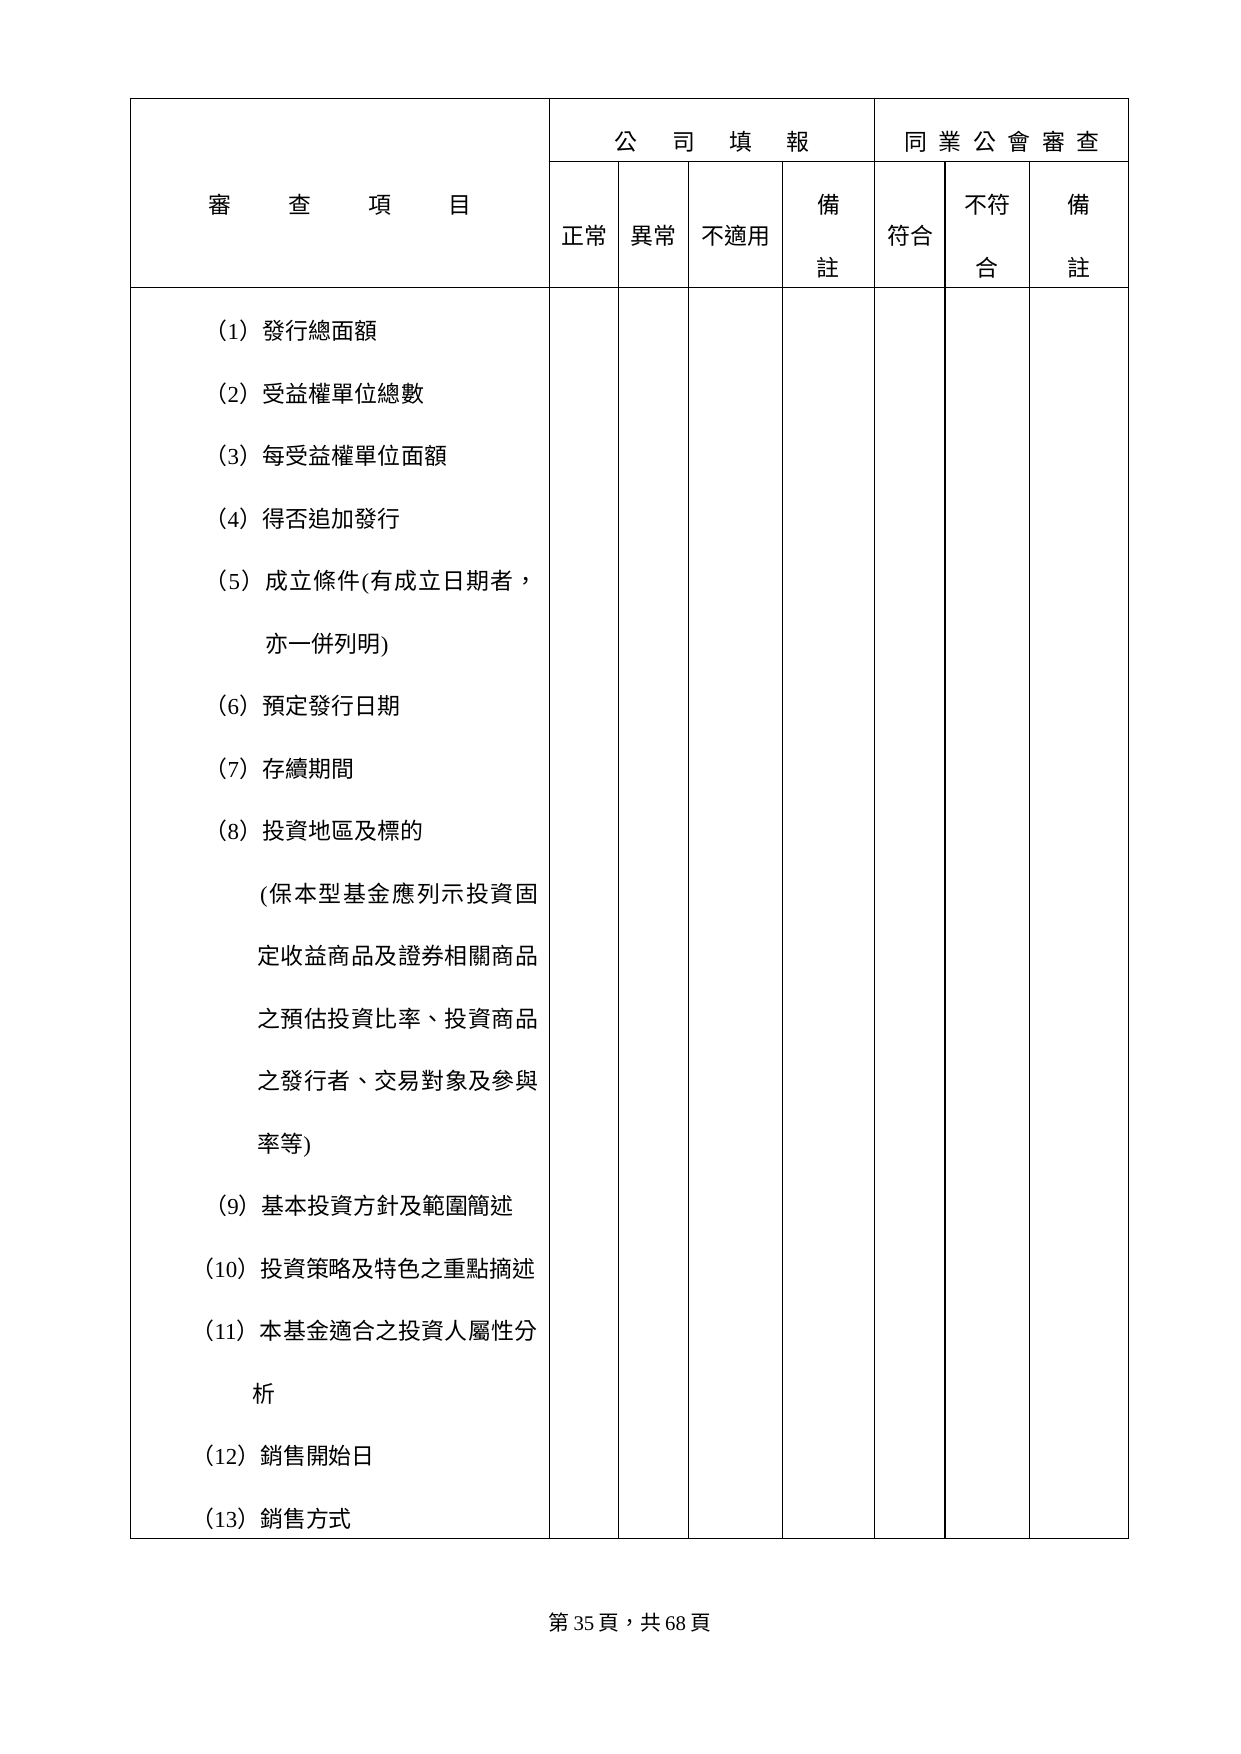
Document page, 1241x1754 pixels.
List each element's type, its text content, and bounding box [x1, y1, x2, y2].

table_cell 異常 [619, 162, 688, 287]
table_cell [946, 288, 1029, 1538]
table_cell [1030, 288, 1128, 1538]
table_cell 不符合 [946, 162, 1029, 287]
table_cell 備 註 [1030, 162, 1128, 287]
table_cell 不適用 [689, 162, 782, 287]
table_cell [550, 288, 618, 1538]
table_cell [875, 288, 944, 1538]
table_header 公 司 填 報 [550, 99, 874, 161]
table_header 審 查 項 目 [131, 99, 549, 287]
table_cell [689, 288, 782, 1538]
table_cell 符合 [875, 162, 944, 287]
table_cell [619, 288, 688, 1538]
table_cell [783, 288, 874, 1538]
table_cell 【公開說明書】 ※下列資料應符合金管會規定之格式 是否依證券投資信託事業募集證券投資信託基金公開說明書應行記載事項準則規定，於所編製公開說明書封面註明係申請（報）用之稿本 是否依證券投資信託事業募集證券投資信託基金公開說明書應行記載事項準則規定，記載下列事項： （一）編製目錄及頁次 （二）封面依序刊印事項： 1.基金名稱（保本型基金應用括弧以不同顏色顯著字體標明保本比率及基金之類型(保證型或保護型)） 2.基金種類（股票型、債券型、平衡型、保本型、組合型、指數型、指數股票型（Exchange Traded Fund；ETF）、貨幣市場基金、傘型或其他經金管會核定者 3.基本投資方針 4.基金型態（開放式或封閉式） 5.基金投資國外地區者，註明「投資國外」 6.基金以外幣計價者，註明本基金以______幣計價 7.本次核准發行總面額 8.本次核准發行受益權單位數 9.保本型基金為保證型者，保證機構之名稱 10.證券投資信託事業之名稱 11.以顯著方式刊印下列文字： （1）「本基金經金融監督管理委員會核准或同意生效，惟不表示本基金絕無風險。本證券投資信託事業以往之經理績效不保證本基金之最低投資收益；本證券投資信託事業除盡善良管理人之注意義務外，不負責本基金之盈虧，亦不保證最低之收益」 （2）保本型基金為保證型者，應刊印「本基金經金融監督管理委員會核准或同意生效，惟不表示本基金絕無風險。投資人持有本基金至到期日時，始可享有_____%的本金保證。投資人於到期日前買回者或有本基金信託契約第__條第一款至第六款應終止之情事者，不在保證範圍，投資人應承擔整個投資期間之相關費用，並依當時淨值計算買回價格。投資人應了解到期日前本基金之淨值可能因市場因素而波動。投資人在進行交易前，應確定已充分瞭解本基金之風險與特性。」等文字。 （3）保本型基金為保護型者，應刊印「本基金無提供保證機構保證之機制，係透過投資工具達成保護本金之功能。本基金經金融監督管理委員會核准或同意生效，惟不表示本基金絕無風險。投資人持有本基金至到期日時，始可享有_____%的本金保護。投資人於到期日前買回者或有本基金信託契約第___條應提前終止之情事者，不在保護範圍，投資人應承擔整個投資期間之相關費用，並依當時淨值計算買回價格。投資人應了解到期日前本基金之淨值可能因市場因素而波動，因保護並非保證，投資標的之發行人違約或發生信用風險等因素，將無法達到本金保護之效果，投資人在進行交易前，應確定已充分瞭解本基金之風險與特性。」等文字，後段文字並應以加大粗黑字體或不同顏色等特別顯著方式刊印。 （4）非投資等級債券基金應以不同顏色顯著字體方式，載明適合之投資人屬性，並刊印「投資人投資非投資等級債券基金不宜占其投資組合過高之比重」，及「本基金經金融監督管理委員會核准，惟不表示絕無風險。由於非投資等級債券之信用評等未達投資等級或未經信用評等，且對利率變動的敏感度甚高，故本基金可能會因利率上升、市場流動性下降，或債券發行機構違約不支付本金、利息或破產而蒙受虧損。本基金不適合無法承擔相關風險之投資人。基金經理公司以往之經理績效不保證基金之最低投資收益；基金經理公司除盡善良管理人之注意義務外，不負責本基金之盈虧，亦不保證最低之收益，投資人申購前應詳閱基金公開說明書。」等文字。 （5）環境、社會及治理相關主題基金，應刊印「本基金屬環境、社會及治理相關主題基金，永續相關重要發行資訊之揭露請詳見第__頁至第__頁」，定期評估資訊將於公司網站（https://）公告。 （6）有關本基金運用限制及投資風險之揭露請詳見第__頁至第__頁 （7）固定收益基金應以粗體字警示投資人投資基金應注意之風險，並應補充包含債券發行人違約之信用風險 （8）本公開說明書之內容如有虛偽或隱匿之情事者，應由本證券投資信託事業與負責人及其他曾在公開說明書上簽章者依法負責 （9）查詢本公開說明書之網址，包括本會指定之資訊申報網站之網址及公司揭露公開說明書相關資料之網址 （※公開資訊觀測站網址應為https://mops.twse.com. tw/mops/web/index） （10）信託業兼營證券投資信託業務經本會核准得自行保管基金資產者，應標明自行保管及設有信託監察人之字句 12.刊印日期 （三）封裡依序刊印下列事項： 1.證券投資信託事業總公司之名稱、地址、網址及電話，發言人之姓名、職稱、聯絡電話及電子郵件信箱 2.基金保管機構之名稱、地址、網址及電話。（信託業兼營證券投資信託業務經本會核准得自行保管基金資產者，載明信託監察人之姓名或名稱、地址、網址或電子郵件信箱及電話） 3.受託管理機構之名稱、地址、網址及電話 4.國外投資顧問公司之名稱、地址、網址及電話 5.國外受託保管機構之名稱、地址、網址及電話 6.基金經保證機構保證者，保證機構之名稱、地址、網址及電話 7.受益憑證簽證機構之名稱、地址、網址及電話 8.受益憑證事務代理機構之名稱、地址、網址及電話 9.基金之財務報告簽證會計師姓名、事務所名稱、地址、網址及電話 10.證券投資信託事業或基金經信用評等機構評等者，信用評等機構之名稱、地址、網址及電話 11.公開說明書之陳列處所、分送方式及索取之方法 （四）封底應刊印事項： 證券投資信託事業及其負責人簽章或蓋章 （五）基金概況應刊印事項： 1.基金簡介 （1）發行總面額 （2）受益權單位總數 （3）每受益權單位面額 （4）得否追加發行 （5）成立條件(有成立日期者，亦一併列明) （6）預定發行日期 （7）存續期間 （8）投資地區及標的 (保本型基金應列示投資固定收益商品及證券相關商品之預估投資比率、投資商品之發行者、交易對象及參與率等) （9）基本投資方針及範圍簡述 （10）投資策略及特色之重點摘述 （11）本基金適合之投資人屬性分析 （12）銷售開始日 （13）銷售方式 （14）銷售價格 （15）最低申購金額 （16）證券投資信託事業為防制洗錢而可能要求申購人提出之文件及拒絕申購之情況 （17）買回開始日（保本型基金敍明接受買回之方式及因應買回處分資產之程序） （18）買回費用 （19）買回價格 （20）短線交易之規範及處理 ※應包含短線交易之定義、買回費率、買回費用計算方式及短線交易案例說明等事項 （21）基金營業日之定義 （22）經理費（保本型基金之經理費率應以明顯字體列示） （23）保管費(信託業兼營證券投資信託業務經本會核准得自行保管基金資產者，其信託監察人之報酬) （24）基金經保證機構保證者，保證機構之業務性質、財務狀況、 信用評等、保證條件、範圍、保證費及保證契約主要內容；並以釋例說明保證機制及高於保證金額之潛在回報之計算方法 （25）是否分配收益 2.基金性質 （1）基金之設立及其依據 （2）證券投資信託契約關係 3.證券投資信託事業之職責（概述） 4.基金保管機構之職責（概述） （信託業兼營證券投資信託業務經本會核准得自行保管基金資產者，應記載信託監察人之職責） 5.基金保證機構之職責(概述) 6.基金投資 （1）基金投資方針及範圍。 ※債券型基金者，應敘明其資產組合及持有固定收益證券部位之加權平均存續期間管理策略 （2）證券投資信託事業運用基金投資之決策過程、基金經理人之姓名、主要經(學)歷及權限。基金經理人同時管理其他基金者，應揭露所管理之其他基金名稱及所採取防止利益衝突之措施 ※基金經理人主要經歷應加註起迄時間 ※基金經理人管理1檔基金以上者，請詳述公司實際採行之防範措施 ※請同業公會確認基金經理人符合證券投資信託事業負責人與業務人員管理規則第5條資格、資格條件符合最新法令規定及已接受6小時期貨暨選擇權相關法規之職前及在職訓練課程（請查詢最新受訓紀錄） （3）證券投資信託事業運用基金，將基金之管理業務複委任第三人處理者，應敘明複委任業務情形及受託管理機構對受託管理業務之專業能力 （4）證券投資信託事業運用基金，委託國外投資顧問公司提供投資顧問服務，應敘明國外投資顧問公司提供基金顧問服務之專業能力 （5）基金運用之限制 ※有關各投資標的信用評等之規定，勿分散說明，集中陳述為宜。 （6）基金參與股票發行公司股東會行使表決權之處理原則及方法 是否符合證券投資信託事業管理規則第19條第2項第6款及證券投資信託事業負責人與業務人員管理規則第13條第2項第6款規定證券投資信託事業及其負責人、部門主管、分支機構經理人、其他業務人員或受僱人，不得轉讓出席股東會委託書或藉行使基金持有股票之投票表決權，收受金錢或其他利益 是否依證券投資信託事業管理規則第23條第4項規定，出席股東會行使表決權並應作成書面紀錄，循序編號建檔並至少保存5年 （7）組合基金參與子基金之受益人大會行使表決權之處理原則及方法 經理公司應依據子基金之信託契約或公開說明書之規定行使表決權，並基於受益人之最大利益，支持子基金經理公司所提之議案。但子基金之經理公司所提之議案有損及受益人權益之虞者，得依經理公司董事會之決議辦理 經理公司不得轉讓或出售子基金之受益人大會表決權。經理公司之董事、監察人、經理人、業務人員及其他受僱人員，亦不得轉讓或出售該表決權，收受金錢或其他利益 （8）基金投資國外地區者，應刊印下列事項： ※下列說明資料應更新至最新資料 主要投資地區（國）經濟環境簡要說明 經濟發展及各主要產業概況 外匯管理及資金匯出入規定 最近3年當地幣值對美元匯率之最高、最低數額及其變動情形 主要投資證券市場簡要說明下列資料 ※是否依證券投資信託事業募集證券投資信託基金公開說明書應行記載事項準則規定之格式填列 最近2年發行及交易市場概況 最近2年市場之週轉率及本益比 市場資訊揭露效率(包括時效性及充分性)之說明 證券之交易方式 投資國外證券化商品或新興產業者，應敘明該投資標的或產業最近2年國外市場概況 證券投資信託事業對基金之外匯收支從事避險交易者，應敘明其避險方法 基金投資國外地區者，證券投資信託事業應說明配合本基金出席所投資外國股票（或基金）發行公司股東會（受益人會議）之處理原則及方法 7.保本型基金： （1）相關投資連結標的之性質 （2）本基金之設定參數，含參與比率及投資期間，並註明實際參與率釐定之時間，以及通知受益人之方式 （3）保護型基金未設立保證機構，應載明本基金無提供保證機構保證之機制，係透過投資工具達成保護本金之功能。 （4）保護型基金應明定，因應受益人提前請求買回而處分資產及到期日時，達成保護本金之控管機制 8.指數型基金及指數股票型基金： （1）指數編製方式及經理公司追蹤、模擬或複製表現之操作方式，包含調整投資組合方式，以及基金投資於指數具代表性之成分證券樣本時，為使該樣本明確反映指數整體特色之抽樣及操作方式 （2）基金表現與標的指數表現之差異比較，其比較方式應載明其定義及計算公式 9.傘型基金： 各子基金之投資範圍、主要區隔及異同分析；其應記載事項之內容為各子基金所共通者，得標註各子基金皆同，免重複列示，其應記載事項之內容為各子基金不同者，應分別列示，並比較其差異 10.外幣計價基金： 敍明本基金計價、申購及買回之幣別，匯率適用時點及使用之匯率資訊取得來源 11.環境、社會及治理相關主題基金： （1）投資目標與衡量標準：本基金之主要永續投資重點和目標，所採用環境、社會及治理標準或原則與投資重點關連性。基金應設定一個或多個永續投資目標，並具體說明衡量實現永續投資目標實現程度之評量指標。 （2）投資策略與方法：經理公司為達成永續投資目標所採用投資策略類型，將環境、社會及治理因素納入投資流程之具體作法，對環境、社會及治理相關因素之考慮過程，以及衡量該等因素之評估衡量方法。 （3）投資比例配置：本基金持有符合環境、社會及治理相關投資重點之標的占基金淨資產價值之最低投資比重，並說明如何確保基金資產整體運用不會對永續投資目標造成重大損害。 （4）參考績效指標：若本基金有設定環境、社會及治理績效指標，應說明該指標之特性，以及該指標是否與本基金之相關環境、社會及治理投資重點保持一致。 （5）排除政策：本基金之投資是否有排除政策及排除的類型。 （6）風險警語：本基金之環境、社會及治理投資重點之相關風險描述。 （7）盡職治理參與：本基金所適用盡職治理政策及執行方式，以及經理公司盡職治理報告之查詢方法或途徑。 （8）定期揭露：經理公司募集發行本基金後，應於年度結束後二個月，每年在公司網站上向投資人揭露下列定期評估資訊，並揭露查詢基金定期評估資訊之網址，以及經理公司揭露盡職治理報告書相關資料之網址： 本基金資產組成符合所定環境、社會及治理投資策略與篩選標準之實際投資比重。 如有設定績效參考指標，應比較本基金採用環境、社會及治理篩選標準與績效指標對成分證券篩選標準兩者間的差異。 本基金為達到永續投資重點和目標，而採取盡職治理行動。 （9）其他本會規定應行記載事項。 12.投資風險揭露要素事項： （1）類股過度集中之風險 （2）產業景氣循環之風險 （3）流動性風險 （4）外匯管制及匯率變動之風險 （5）投資地區政治、經濟變動之風險 （6）商品交易對手及保證機構之信用風險 （7）投資結構式商品之風險 （8）其他投資標的或特定投資策略之風險 （9）從事證券相關商品交易之風險 （10）出借所持有之有價證券或借入有價證券之相關風險 （11）其他投資風險 13.收益分配 （1）分配之項目 （2）分配之時間 （3）給付之方式 14.申購受益憑證 （1）申購程序、地點及截止時間 （2）申購價金之計算及給付方式 ※申購手續費之計算方式應詳細說明之 （3）受益憑證之交付 （4）證券投資信託事業不接受申購或基金不成立時之處理 15.買回受益憑證 （1）買回程序、地點及截止時間。 ※買回截止時間應載明「除能證明投資人係於截止時間前提出買回申請者，逾時申請應視為次一買回申請日之買回申請」 （2）買回價金之計算 ※訂定基金短線交易買回費率及收取買回費用之計算方式。短線交易規範應公平對待所有受益人。 （3）買回價金給付之時間及方式 （4）受益憑證之換發 （5）買回價金遲延給付之情形 ※應增列恢復計算基金之買回價格規定 （6）買回撤銷之情形 16.受益人之權利及負擔 （1）受益人應有之權利內容 （2）受益人應負擔費用之項目及其計算、給付方式 ※應包含短線交易費用之給付方式 （3）受益人應負擔租稅之項目及其計算、繳納方式 是否符合修正後財政部81.4.23財稅第811663751號函、財政部91.11.27台財稅字第0910455815號令及其他相關最新法令規定 （4）受益人會議 召集事由 召集程序 決議方式 17.基金之資訊揭露 （1）依法令及證券投資信託契約規定應揭露之資訊內容 是否符合證券投資信託契約規定 （2）資訊揭露之方式、公告及取得方法。 ※資訊揭露之公告，應依相關規定分別將所有應公告之事項及選定之公告方式各別列示，以利投資人查詢 （3）證券投資信託事業申請募集指數型基金及指數股票型基金者，應記載投資人取得指數組成調整、基金與指數表現差異比較等最新基金資訊及其他重要資訊之途徑。 18.基金運用狀況 ※是否依證券投資信託事業募集證券投資信託基金公開說明書應行記載事項準則規定之格式填列 （1）投資情形（列示公開說明書刊印日前1個月月底基金資料） 淨資產總額之組成項目、金額及比率 投資單一股票金額占基金淨資產價值百分之一以上者，列示該股票之名稱、股數、每股市價、投資金額及投資比率 投資單一債券金額占基金淨資產價值百分之一以上者，列示該債券之名稱、投資金額及投資比率 組合型基金投資單一子基金金額佔基金淨資產價值百分之一以上者，列示該子基金名稱、經理公司、基金經理人、經理費費率、保管費費率、受益權單位數、每單位淨值、投資受益權單位數、投資比率及給付買回價金之期限 （2）投資績效 最近3年度每單位淨值走勢圖。 最近3年度各年度每受益權單位收益分配之金額。 公開說明書刊印日前1季止，本基金淨資產價值最近3個月、6個月、1年、3年、5年、10年及自基金成立日起算之累計報酬率。指數型基金及指數股票型基金另應載明基金表現與標的指數表現之差異比較 （3）最近2年度本基金之會計師 查核報告，資產負債報告書、投資明細表、收入與費用報告書、可分配收益表、資本帳戶變動表、附註及明細表。 （4）最近年度及公開說明書刊印日前1季止，基金委託證券商買賣有價證券總金額前5名之證券商名稱、支付該證券商手續費之金額。若證券商為該基金之受益人者，應一併揭露其持有基金之受益權單位數及比例 （5）基金接受信用評等機構評等者，應揭露信用評等機構對基金之評等報告 （6）其他應揭露事項 （六）證券投資信託契約主要內容應刊印事項： 1.基金名稱、證券投資信託事業名稱、基金保管機構名稱(信託業兼營證券投資信託業務經本會核准得自行保管基金資產者，其信託監察人之姓名或名稱）及基金存續期間 2.基金發行總面額及受益權單位總數 3.受益憑證之發行及簽證 4.受益憑證之申購 5.基金之成立與不成立 6.受益憑證之上市及終止上市 7.基金之資產 8.基金應負擔之費用 9.受益人之權利、義務與責任 10.證券投資信託事業之權利、義務與責任 11.基金保管機構之權利、義務與責任 (信託業兼營證券投資信託業務經本會核准得自行保管基金資產者，其信託監察人之權利、義務與責任) 12.運用基金投資證券之基本方針及範圍 13.收益分配 14.受益憑證之買回 15.基金淨資產價值及受益權單位淨資產價值之計算 16.證券投資信託事業之更換 17.基金保管機構之更換(信託業兼營證券投資信託業務經本會核准得自行保管基金資產者，其信託監察人之更換) 18.證券投資信託契約之終止 19.基金之清算 20.受益人名簿 21.受益人會議 22.通知及公告 23.證券投資信託契約之修訂 以顯著方式刊印下列文字：「依據證券投資信託及顧問法第20條及證券投資信託事業管理規則第21條第1項規定，證券投資信託事業應於其營業處所及其基金銷售機構營業處所，或以其他經主管機關指定之其他方式備置證券投資信託契約，以供投資人查閱；證券投資信託事業應依投資人之請求，提供證券投資信託契約副本，並得收取工本費新臺幣壹百元」 （七）證券投資信託事業概況應刊印事項： ※是否依證券投資信託事業募集證券投資信託基金公開說明書應行記載事項準則規定之格式填列 1.事業簡介 （1）設立日期 （2）最近3年股本形成經過 （3）營業項目 （4）沿革：最近5年度募集之基金、分公司及子公司之設立、董事監察人或主要股東股權之移轉或更換、經營權之改變及其他重要紀事 2.事業組織(列示公開說明書刊印日前1個月月底證券投資信託事業資料) （1）股權分散情形 股東結構(各類股東之組合比例) 主要股東名單(股權比例5%以上股東之名稱、持股數額及比率 （2）組織系統（證券投資信託事業之組織結構、各主要部門（於信託業為兼營證券投資信託業務部門）所營業務及員工人數) （3）總經理、副總經理及各單位主管（於信託業為兼營證券投資信託業務部門主管）之姓名、就任日期、持有證券投資信託事業之股份數額及比例、主要經(學)歷、目前兼任其他公司之職務。 （4）董事及監察人之姓名、選任日期、任期、選任時及現在持有證券投資信託事業股份數額及比率、主要經(學)歷 3.利害關係公司揭露：列示公開說明書刊印日前1個月月底與證券投資信託事業有下列情事之公司： （1）與證券投資信託事業具有公司法第6章之1所定關係者 （2）證券投資信託事業董事、監察人或綜合持股達5%以上之股東 （3）前目人員或證券投資信託事業經理人與該公司董事、監察人、經理人或持有已發行股份10%以上股東為同1人或具有配偶關係者 4.營運情形 （1）列示刊印日前1個月月底，證券投資信託事業經理其他基金之名稱、成立日、受益權單位數、淨資產金額及每單位淨資產價值 （2）最近2年度證券投資信託事業之會計師查核報告、資產負債表、損益表及股東權益變動表 5.受處罰之情形（列示最近2年證券投資信託事業受本會處分及糾正之時間及詳情） 6.訴訟或非訟事件(證券投資信託事業目前尚在繫屬中之重大訴訟、非訟或行政爭訟事件，其結果可能對受益人權益有重大影響者，應揭露其系爭事實、標的金額、訴訟開始日期、主要訴訟當事人及目前處理情形 （八）受益憑證銷售及買回機構之名稱、地址及電話 （九）其他本會規定應特別記載之事項： 1.證券投資信託事業遵守中華民國證券投資信託暨顧問商業同業公會會員自律公約之聲明書 2.證券投資信託事業內部控制制度聲明書 3.證券投資信託事業就公司治理運作情形載明下列事項： （1）董事會之結構及獨立性 （2）董事會及經理人之職責 （3）監察人之組成及職責 （4）利害關係人之權利及關係 （5）對於法令規範資訊公開事項之詳細情形 （6）其他公司治理之相關資訊 4.本次發行之基金信託契約與契約範本條文對照表 5.其他本會規定應特別記載之事項 [131, 288, 549, 1538]
table_cell 正常 [550, 162, 618, 287]
table_cell 備 註 [783, 162, 874, 287]
table_header 同 業 公 會 審 查 [875, 99, 1128, 161]
